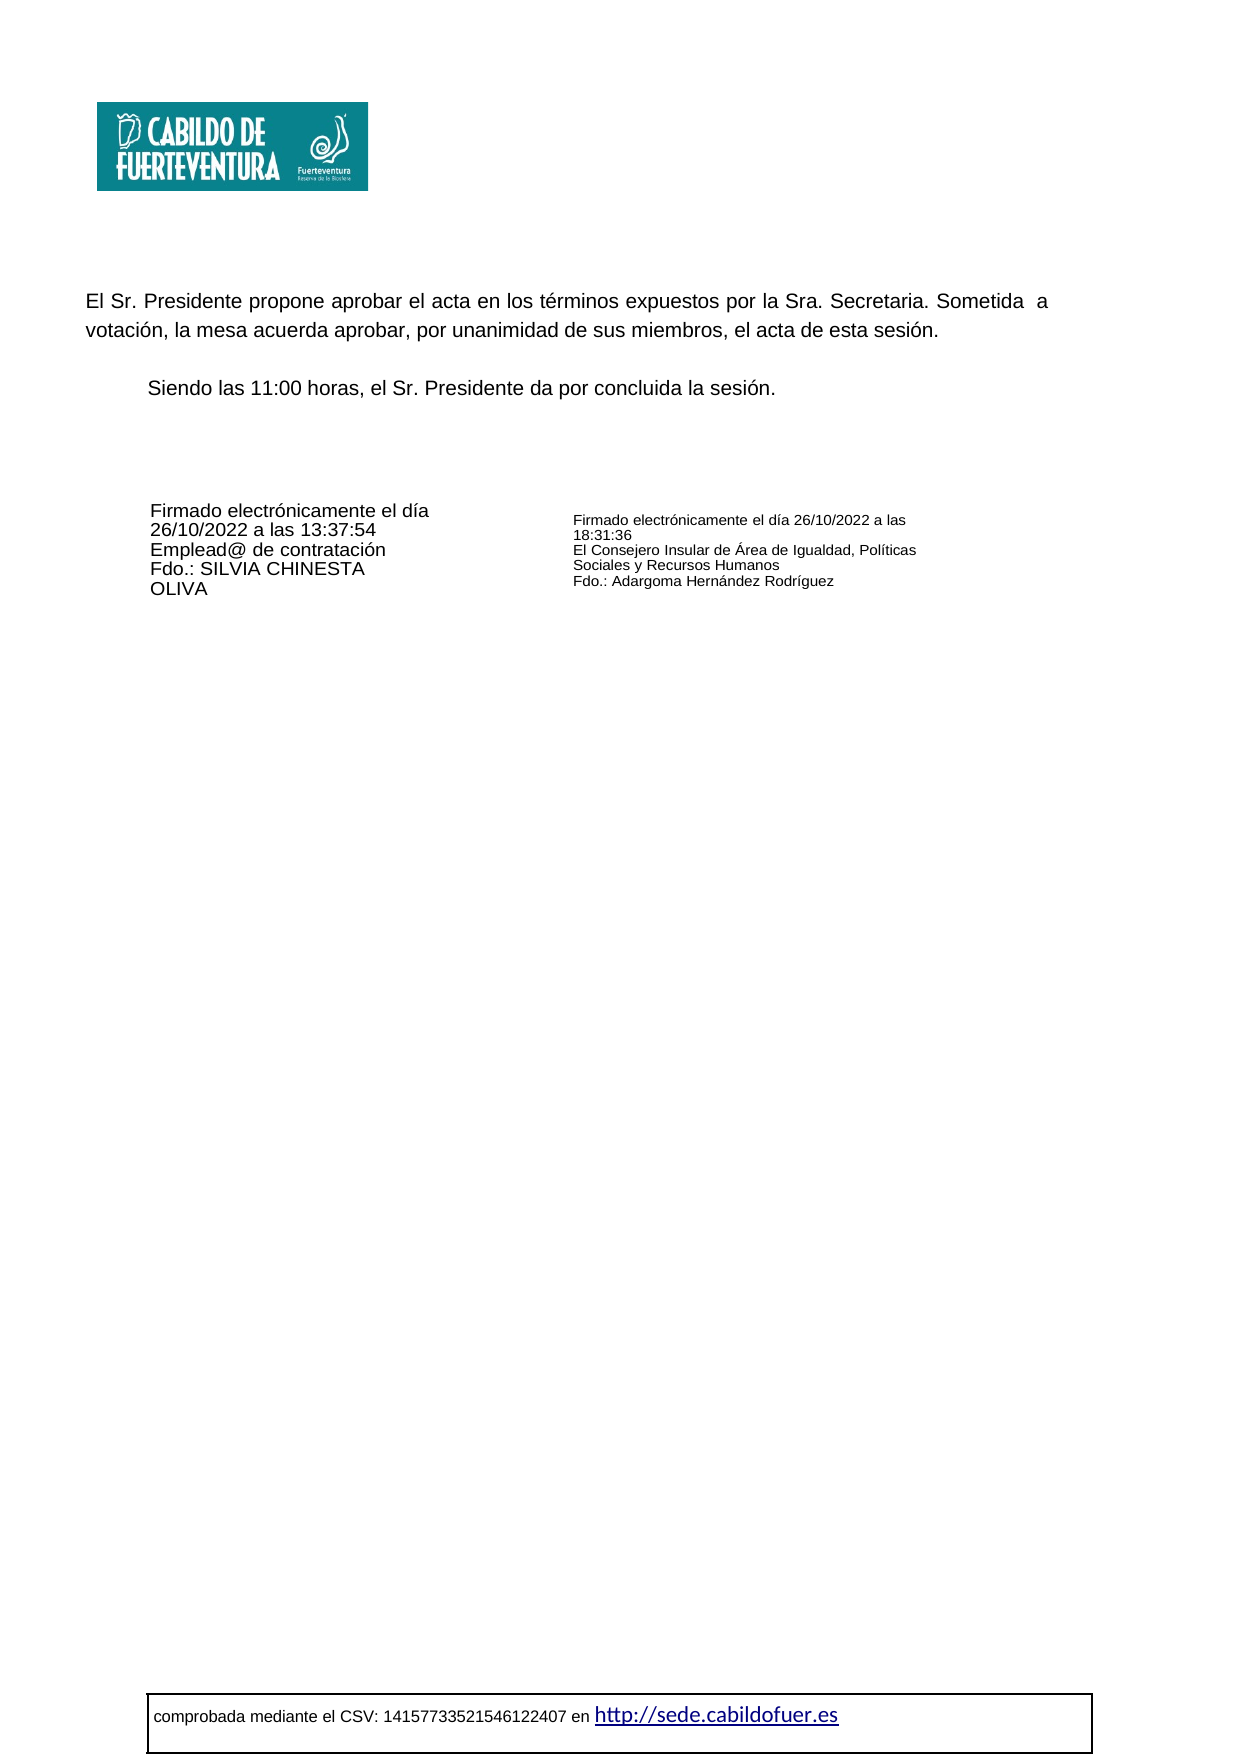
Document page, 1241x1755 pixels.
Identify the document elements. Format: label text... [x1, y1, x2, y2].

text Emplead@ de contratación Fdo.: SILVIA CHINESTA OLIVA [150, 541, 428, 599]
text El Consejero Insular de Área de Igualdad, Políticas Sociales y Recursos Humanos [573, 543, 959, 574]
text Firmado electrónicamente el día 26/10/2022 a las 13:37:54 [150, 502, 429, 541]
text El Sr. Presidente propone aprobar el acta en los términos expuestos por la Sra. Secretaria. Sometida a votación, la mesa acuerda aprobar, por unanimidad de sus miembros, el acta de esta sesión. [85, 289, 1094, 342]
text Siendo las 11:00 horas, el Sr. Presidente da por concluida la sesión. [147, 376, 1107, 399]
text Fdo.: Adargoma Hernández Rodríguez [573, 574, 1107, 589]
text Firmado electrónicamente el día 26/10/2022 a las 18:31:36 [573, 513, 959, 543]
